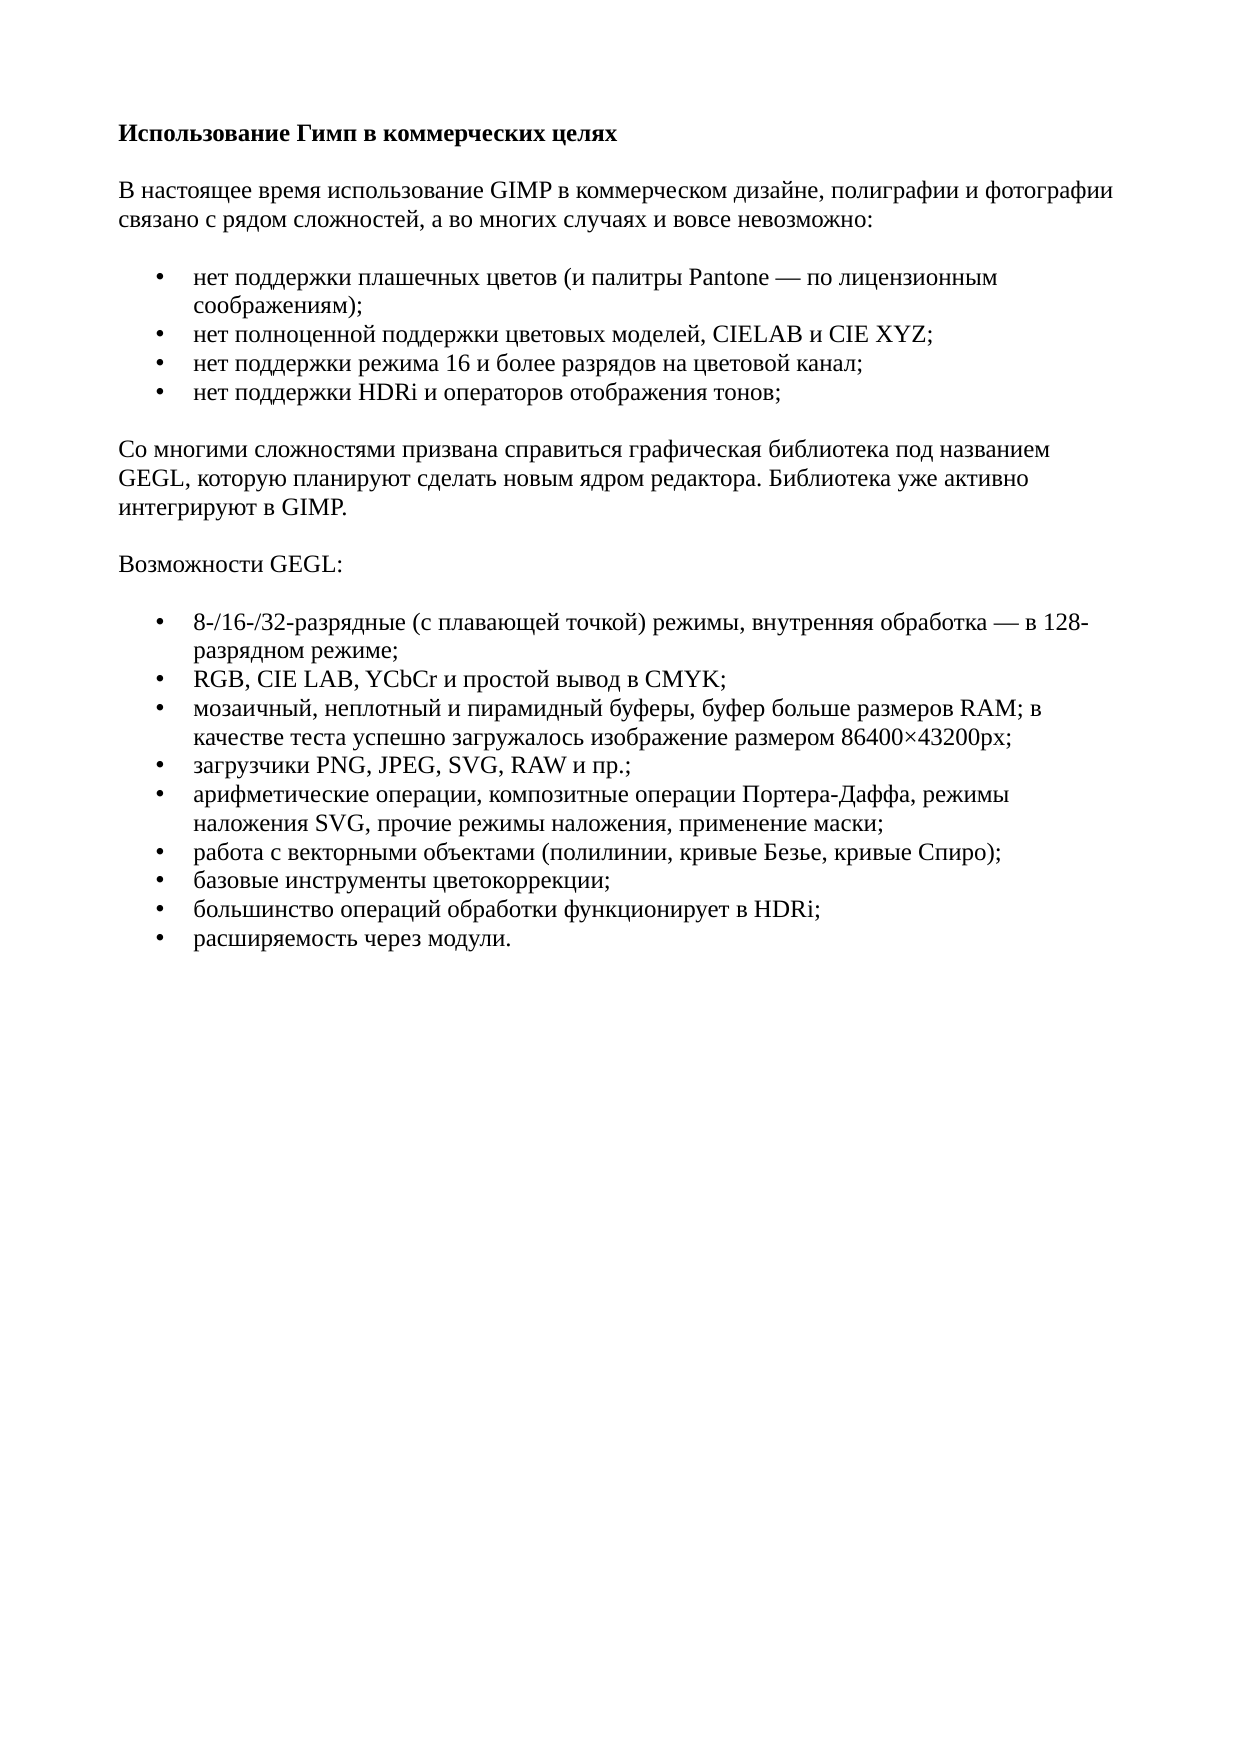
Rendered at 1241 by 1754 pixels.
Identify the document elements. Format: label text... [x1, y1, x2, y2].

list RGB, CIE LAB, YCbCr и простой вывод в CMYK; [156, 664, 1122, 693]
list большинство операций обработки функционирует в HDRi; [156, 894, 1122, 923]
text Использование Гимп в коммерческих целях [118, 118, 1122, 147]
list нет поддержки режима 16 и более разрядов на цветовой канал; [156, 348, 1122, 377]
list работа с векторными объектами (полилинии, кривые Безье, кривые Спиро); [156, 837, 1122, 866]
list расширяемость через модули. [156, 923, 1122, 952]
list нет поддержки плашечных цветов (и палитры Pantone — по лицензионным соображениям); [156, 262, 1122, 319]
list нет полноценной поддержки цветовых моделей, CIELAB и CIE XYZ; [156, 319, 1122, 348]
list мозаичный, неплотный и пирамидный буферы, буфер больше размеров RAM; в качестве теста успешно загружалось изображение размером 86400×43200px; [156, 693, 1122, 751]
text Возможности GEGL: [118, 549, 1122, 578]
list базовые инструменты цветокоррекции; [156, 866, 1122, 894]
list загрузчики PNG, JPEG, SVG, RAW и пр.; [156, 751, 1122, 779]
text Со многими сложностями призвана справиться графическая библиотека под названием GEGL, которую планируют сделать новым ядром редактора. Библиотека уже активно интегрируют в GIMP. [118, 434, 1122, 521]
list арифметические операции, композитные операции Портера-Даффа, режимы наложения SVG, прочие режимы наложения, применение маски; [156, 779, 1122, 837]
list 8-/16-/32-разрядные (с плавающей точкой) режимы, внутренняя обработка — в 128-разрядном режиме; [156, 607, 1122, 664]
list нет поддержки HDRi и операторов отображения тонов; [156, 377, 1122, 406]
text В настоящее время использование GIMP в коммерческом дизайне, полиграфии и фотографии связано с рядом сложностей, а во многих случаях и вовсе невозможно: [118, 176, 1122, 233]
